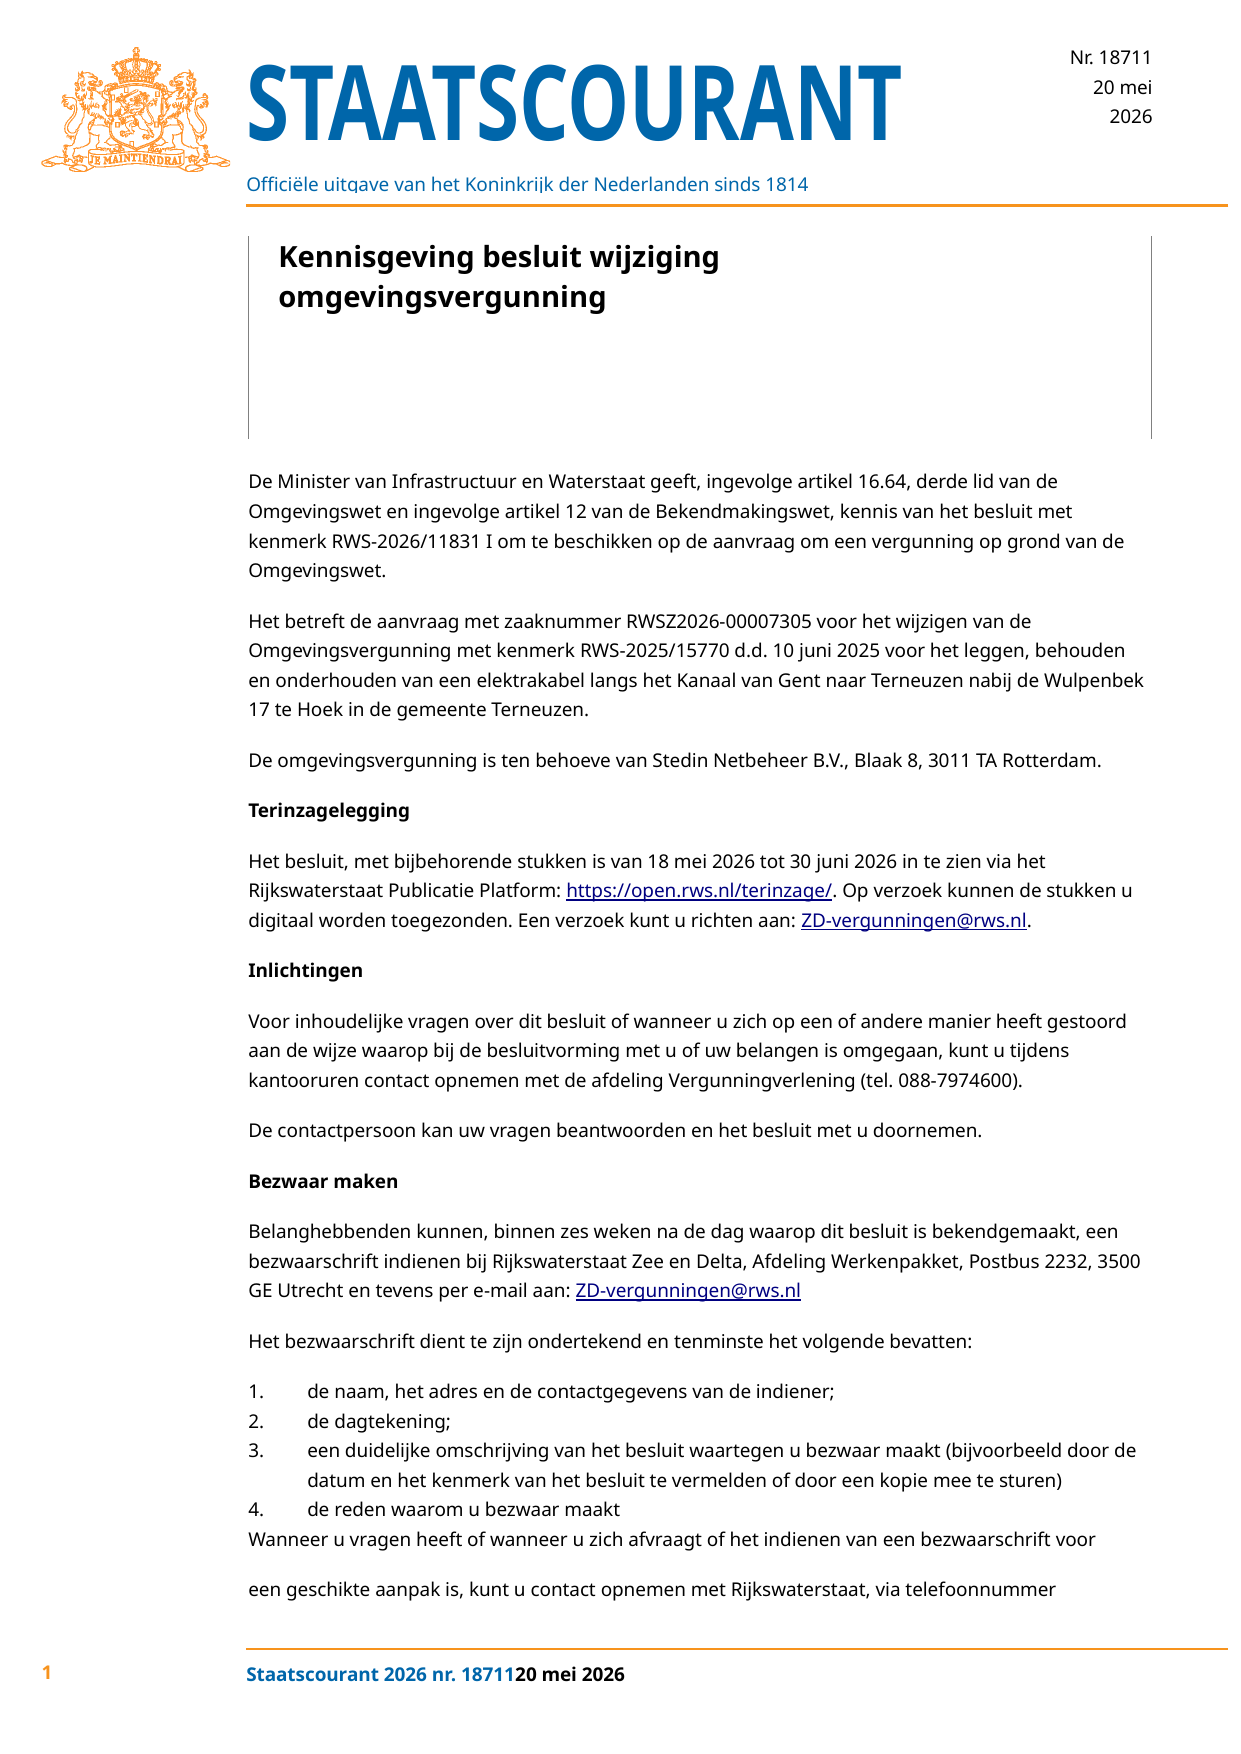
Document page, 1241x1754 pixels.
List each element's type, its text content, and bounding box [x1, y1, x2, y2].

list de naam, het adres en de contactgegevens van de indiener; [248, 1378, 1152, 1404]
text Inlichtingen [248, 957, 1152, 983]
table_header [850, 236, 912, 413]
text Het bezwaarschrift dient te zijn ondertekend en tenminste het volgende bevatten: [248, 1328, 1152, 1353]
list de dagtekening; [248, 1408, 1152, 1433]
text Het betreft de aanvraag met zaaknummer RWSZ2026-00007305 voor het wijzigen van de Omgevingsvergunning met kenmerk RWS-2025/15770 d.d. 10 juni 2025 voor het leggen, behouden en onderhouden van een elektrakabel langs het Kanaal van Gent naar Terneuzen nabij de Wulpenbek 17 te Hoek in de gemeente Terneuzen. [248, 608, 1152, 722]
table_header [1090, 236, 1151, 413]
text een geschikte aanpak is, kunt u contact opnemen met Rijkswaterstaat, via telefoonnummer [248, 1577, 1152, 1602]
table_header [850, 414, 1151, 439]
text Voor inhoudelijke vragen over dit besluit of wanneer u zich op een of andere manier heeft gestoord aan de wijze waarop bij de besluitvorming met u of uw belangen is omgegaan, kunt u tijdens kantooruren contact opnemen met de afdeling Vergunningverlening (tel. 088-7974600). [248, 1008, 1152, 1093]
table_header Kennisgeving besluit wijziging omgevingsvergunning [249, 236, 850, 439]
list de reden waarom u bezwaar maakt [248, 1497, 1152, 1522]
picture [912, 236, 1090, 414]
text De omgevingsvergunning is ten behoeve van Stedin Netbeheer B.V., Blaak 8, 3011 TA Rotterdam. [248, 747, 1152, 773]
picture [41, 47, 231, 172]
text De contactpersoon kan uw vragen beantwoorden en het besluit met u doornemen. [248, 1117, 1152, 1143]
text De Minister van Infrastructuur en Waterstaat geeft, ingevolge artikel 16.64, derde lid van de Omgevingswet en ingevolge artikel 12 van de Bekendmakingswet, kennis van het besluit met kenmerk RWS-2026/11831 I om te beschikken op de aanvraag om een vergunning op grond van de Omgevingswet. [248, 469, 1152, 583]
text Belanghebbenden kunnen, binnen zes weken na de dag waarop dit besluit is bekendgemaakt, een bezwaarschrift indienen bij Rijkswaterstaat Zee en Delta, Afdeling Werkenpakket, Postbus 2232, 3500 GE Utrecht en tevens per e-mail aan: ZD-vergunningen@rws.nl [248, 1218, 1152, 1303]
text Het besluit, met bijbehorende stukken is van 18 mei 2026 tot 30 juni 2026 in te zien via het Rijkswaterstaat Publicatie Platform: https://open.rws.nl/terinzage/. Op verzoek kunnen de stukken u digitaal worden toegezonden. Een verzoek kunt u richten aan: ZD-vergunningen@rws.nl. [248, 848, 1152, 933]
text Wanneer u vragen heeft of wanneer u zich afvraagt of het indienen van een bezwaarschrift voor [248, 1526, 1152, 1552]
list een duidelijke omschrijving van het besluit waartegen u bezwaar maakt (bijvoorbeeld door de datum en het kenmerk van het besluit te vermelden of door een kopie mee te sturen) [248, 1437, 1152, 1493]
text Bezwaar maken [248, 1168, 1152, 1193]
text Terinzagelegging [248, 797, 1152, 823]
